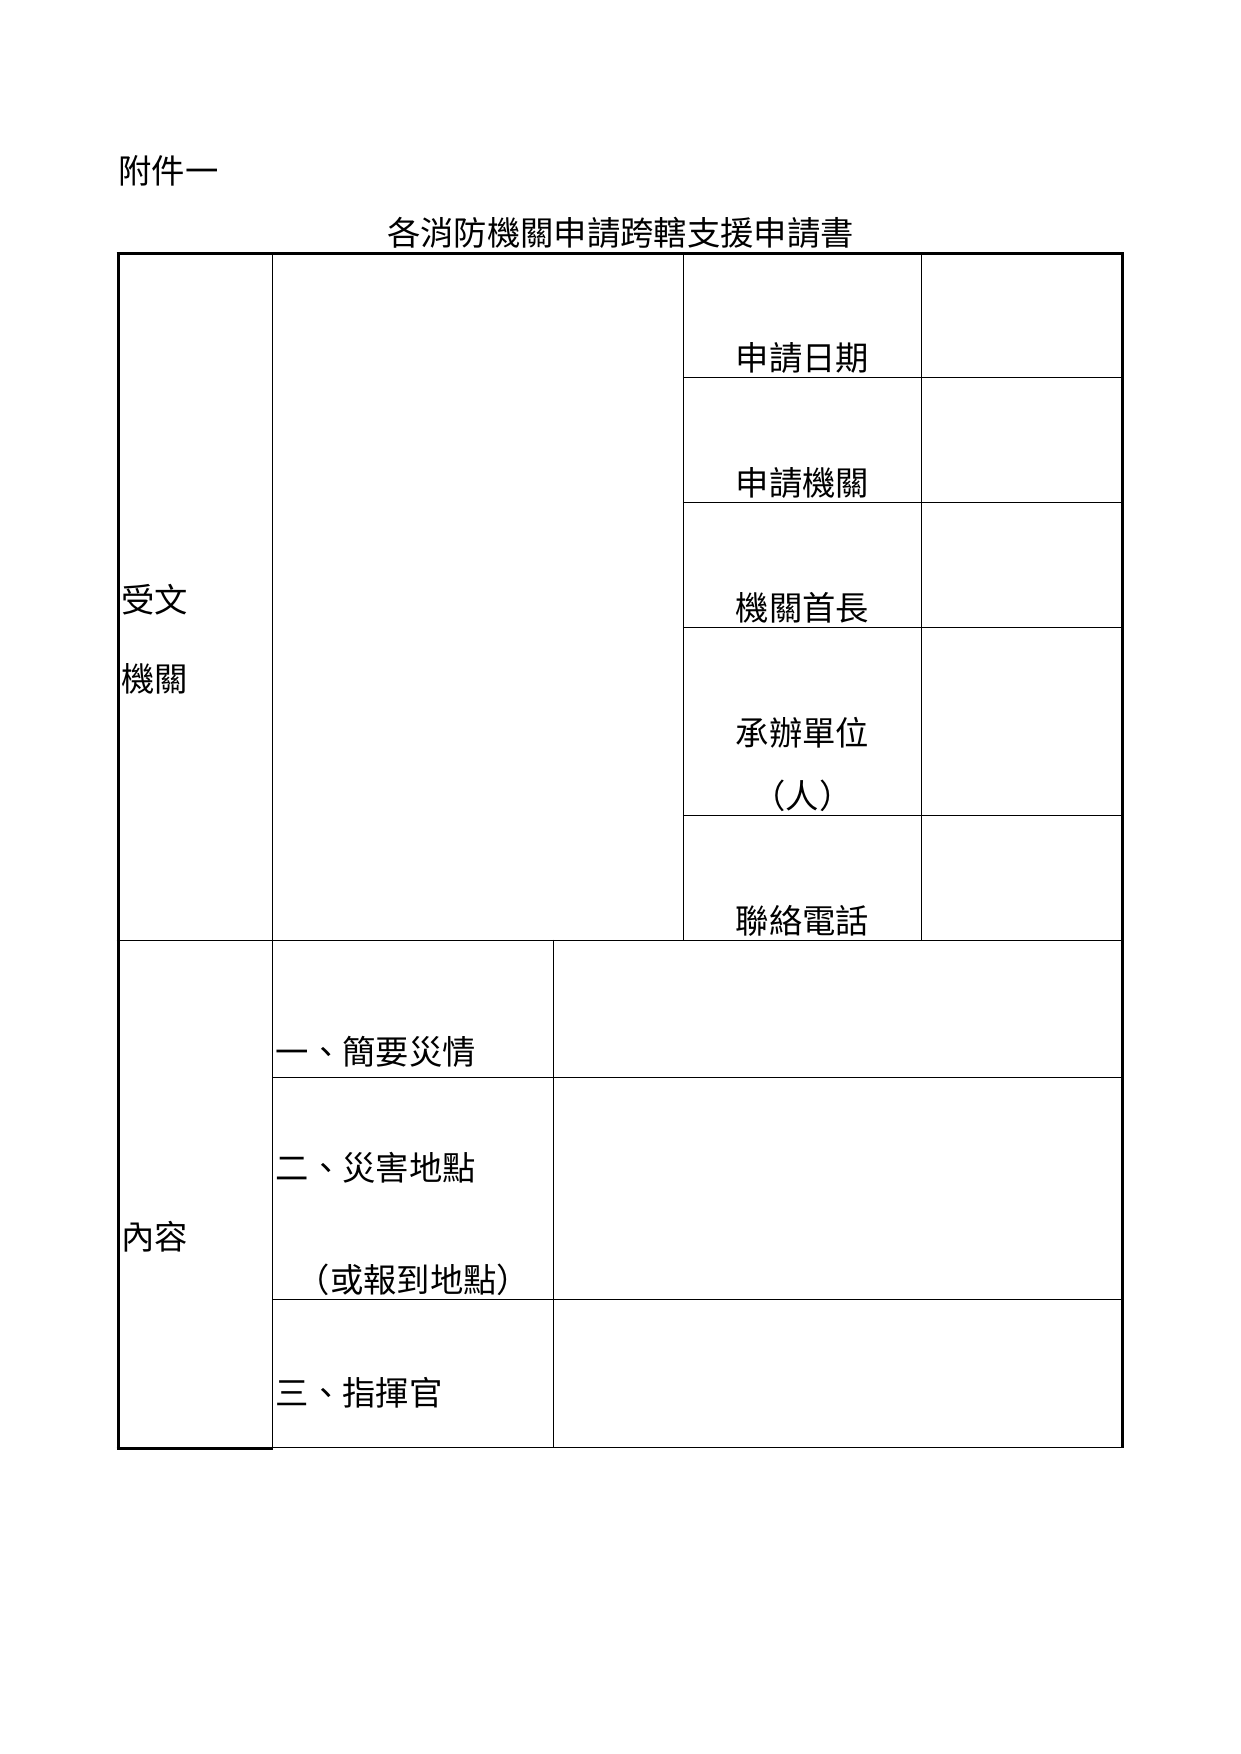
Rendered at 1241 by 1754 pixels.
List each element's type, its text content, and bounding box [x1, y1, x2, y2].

table_header [922, 255, 1121, 377]
text 各消防機關申請跨轄支援申請書 [118, 189, 1122, 252]
table_header 申請日期 [684, 255, 921, 377]
table_header 受文 機關 [120, 255, 272, 939]
table_cell 聯絡電話 [684, 816, 921, 939]
table_cell [922, 503, 1121, 627]
table_cell 機關首長 [684, 503, 921, 627]
text 附件一 [118, 127, 1122, 189]
table_cell 內容 [120, 941, 272, 1447]
table_cell [922, 378, 1121, 502]
table_cell 承辦單位（人） [684, 628, 921, 814]
table_cell [554, 1078, 1121, 1299]
table_cell 二、災害地點 （或報到地點） [273, 1078, 553, 1299]
table_cell [554, 941, 1121, 1077]
table_cell 一、簡要災情 [273, 941, 553, 1077]
table_cell 三、指揮官 [273, 1300, 553, 1447]
table_cell [554, 1300, 1121, 1447]
table_header [273, 255, 683, 939]
table_cell 申請機關 [684, 378, 921, 502]
table_cell [922, 628, 1121, 814]
table_cell [922, 816, 1121, 939]
